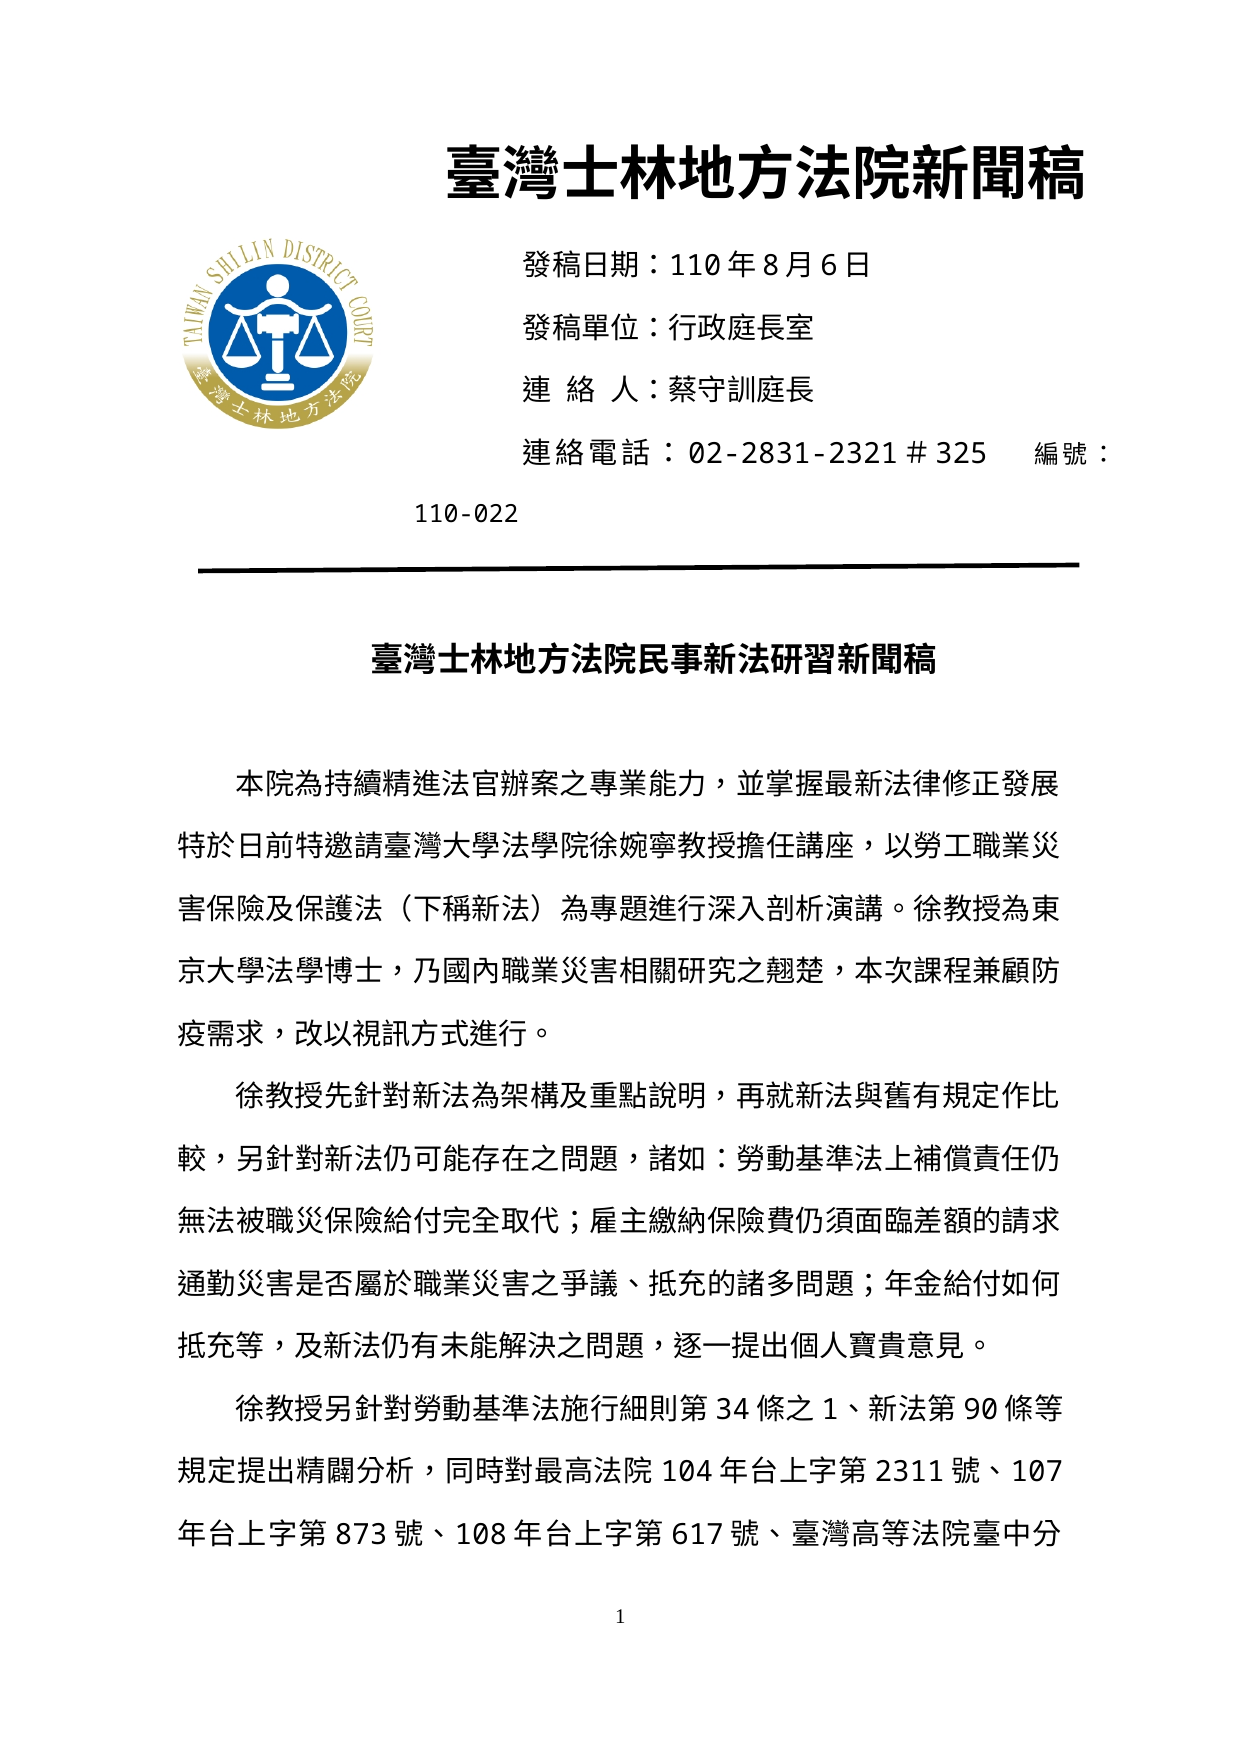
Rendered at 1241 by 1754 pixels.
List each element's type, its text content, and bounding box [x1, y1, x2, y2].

text 本院為持續精進法官辦案之專業能力，並掌握最新法律修正發展，特於日前特邀請臺灣大學法學院徐婉寧教授擔任講座，以勞工職業災害保險及保護法（下稱新法）為專題進行深入剖析演講。徐教授為東京大學法學博士，乃國內職業災害相關研究之翹楚，本次課程兼顧防疫需求，改以視訊方式進行。 [177, 740, 1063, 1052]
text 徐教授另針對勞動基準法施行細則第34條之1、新法第90條等規定提出精闢分析，同時對最高法院104年台上字第2311號、107年台上字第873號、108年台上字第617號、臺灣高等法院臺中分院105年度勞上字第37號等判決為詳盡解說，並補充說明日本最高法院及其他學者見解。最後也針對參與法官所提問有關平台經濟之勞動者權益保護、在家工作者之職業安全維護等問題，進行深入之研討。 [177, 1365, 1063, 1552]
text 徐教授先針對新法為架構及重點說明，再就新法與舊有規定作比較，另針對新法仍可能存在之問題，諸如：勞動基準法上補償責任仍無法被職災保險給付完全取代；雇主繳納保險費仍須面臨差額的請求；通勤災害是否屬於職業災害之爭議、抵充的諸多問題；年金給付如何抵充等，及新法仍有未能解決之問題，逐一提出個人寶貴意見。 [177, 1052, 1063, 1365]
table_header [161, 96, 410, 534]
table_header 臺灣士林地方法院新聞稿 發稿日期：110年8月6日 發稿單位：行政庭長室 連 絡 人：蔡守訓庭長 連絡電話：02-2831-2321＃325 編號：110-022 [410, 96, 1120, 534]
text 臺灣士林地方法院民事新法研習新聞稿 [177, 615, 1063, 677]
